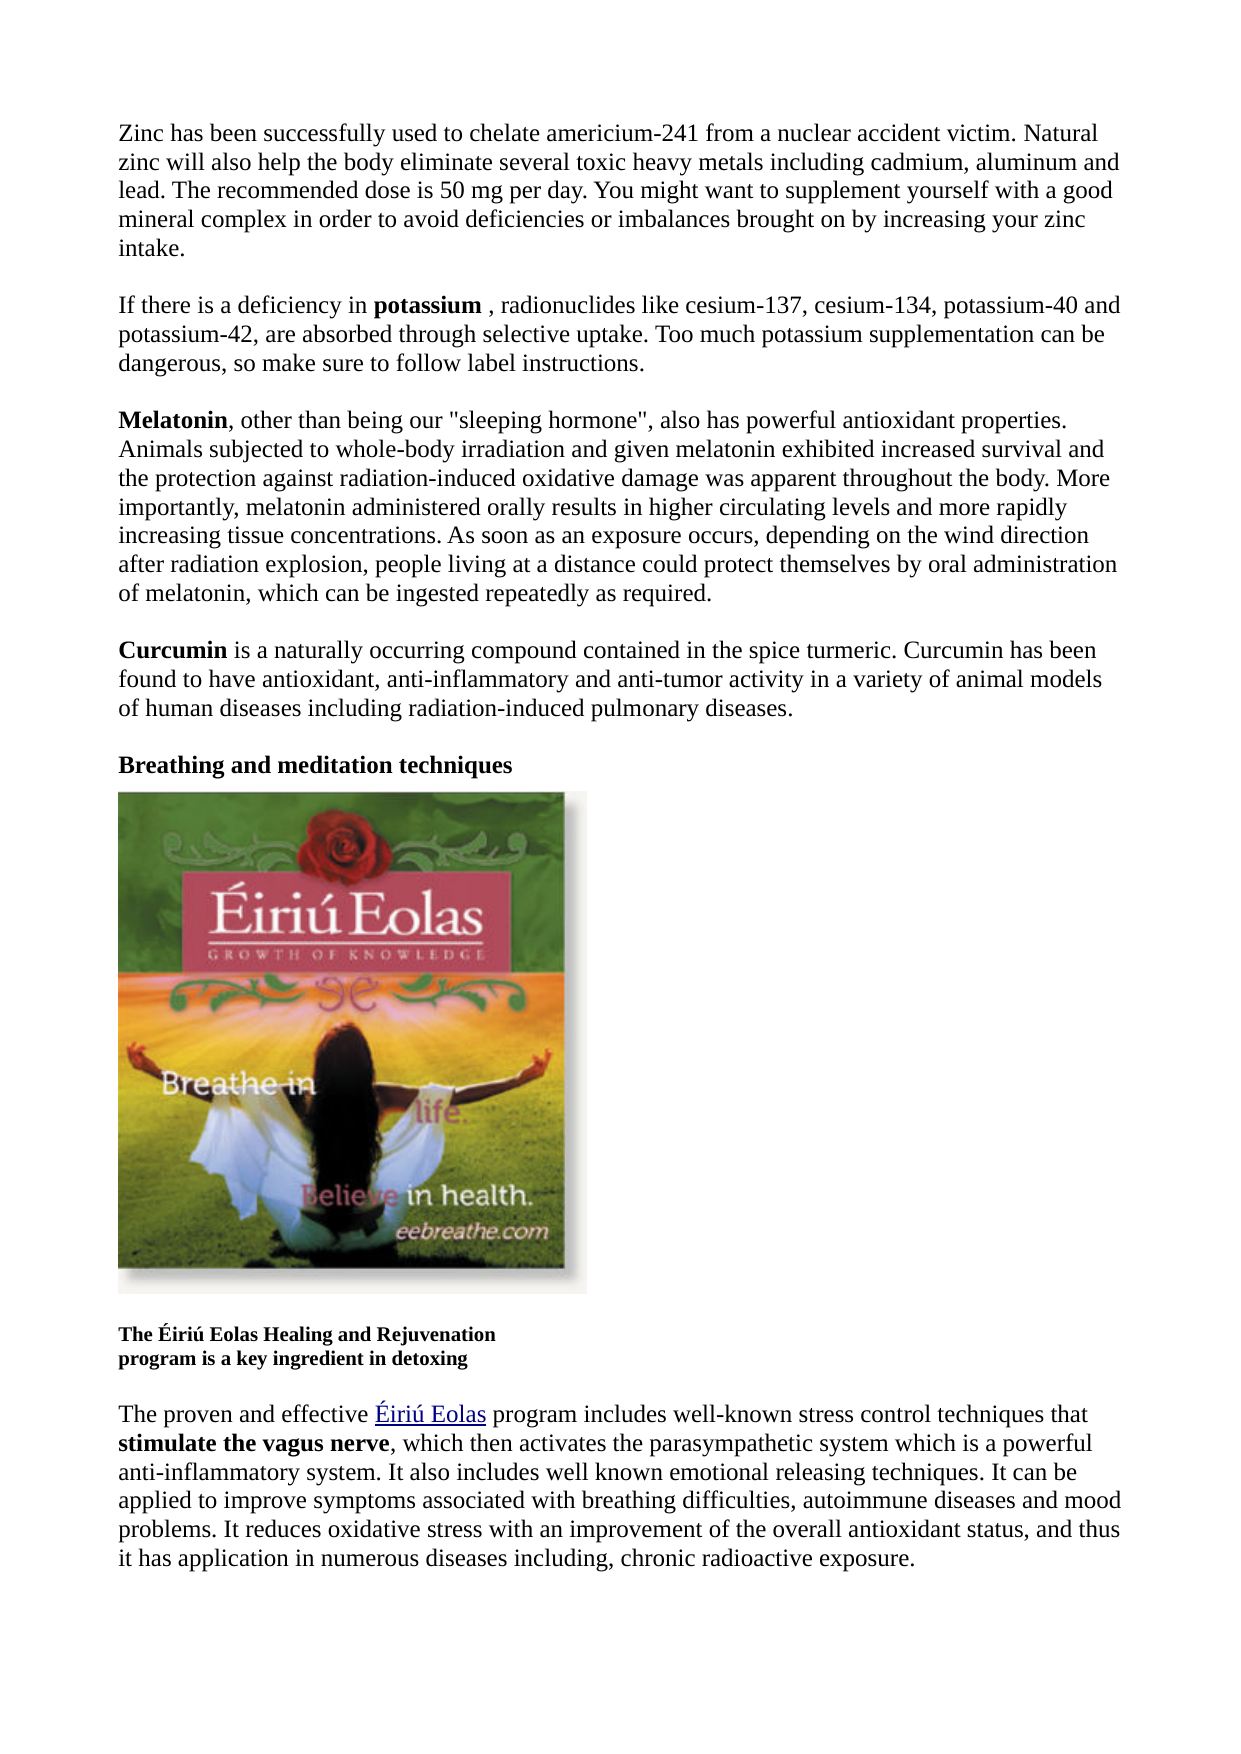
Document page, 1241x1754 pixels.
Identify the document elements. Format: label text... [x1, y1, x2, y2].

text The Éiriú Eolas Healing and Rejuvenation [118, 1293, 1122, 1346]
text The proven and effective Éiriú Eolas program includes well-known stress control techniques that stimulate the vagus nerve, which then activates the parasympathetic system which is a powerful anti-inflammatory system. It also includes well known emotional releasing techniques. It can be applied to improve symptoms associated with breathing difficulties, autoimmune diseases and mood problems. It reduces oxidative stress with an improvement of the overall antioxidant status, and thus it has application in numerous diseases including, chronic radioactive exposure. [118, 1399, 1122, 1572]
text program is a key ingredient in detoxing [118, 1346, 1122, 1370]
text Zinc has been successfully used to chelate americium-241 from a nuclear accident victim. Natural zinc will also help the body eliminate several toxic heavy metals including cadmium, aluminum and lead. The recommended dose is 50 mg per day. You might want to supplement yourself with a good mineral complex in order to avoid deficiencies or imbalances brought on by increasing your zinc intake. If there is a deficiency in potassium , radionuclides like cesium-137, cesium-134, potassium-40 and potassium-42, are absorbed through selective uptake. Too much potassium supplementation can be dangerous, so make sure to follow label instructions. Melatonin, other than being our "sleeping hormone", also has powerful antioxidant properties. Animals subjected to whole-body irradiation and given melatonin exhibited increased survival and the protection against radiation-induced oxidative damage was apparent throughout the body. More importantly, melatonin administered orally results in higher circulating levels and more rapidly increasing tissue concentrations. As soon as an exposure occurs, depending on the wind direction after radiation explosion, people living at a distance could protect themselves by oral administration of melatonin, which can be ingested repeatedly as required. Curcumin is a naturally occurring compound contained in the spice turmeric. Curcumin has been found to have antioxidant, anti-inflammatory and anti-tumor activity in a variety of animal models of human diseases including radiation-induced pulmonary diseases. Breathing and meditation techniques [118, 118, 1122, 779]
picture [118, 791, 587, 1294]
